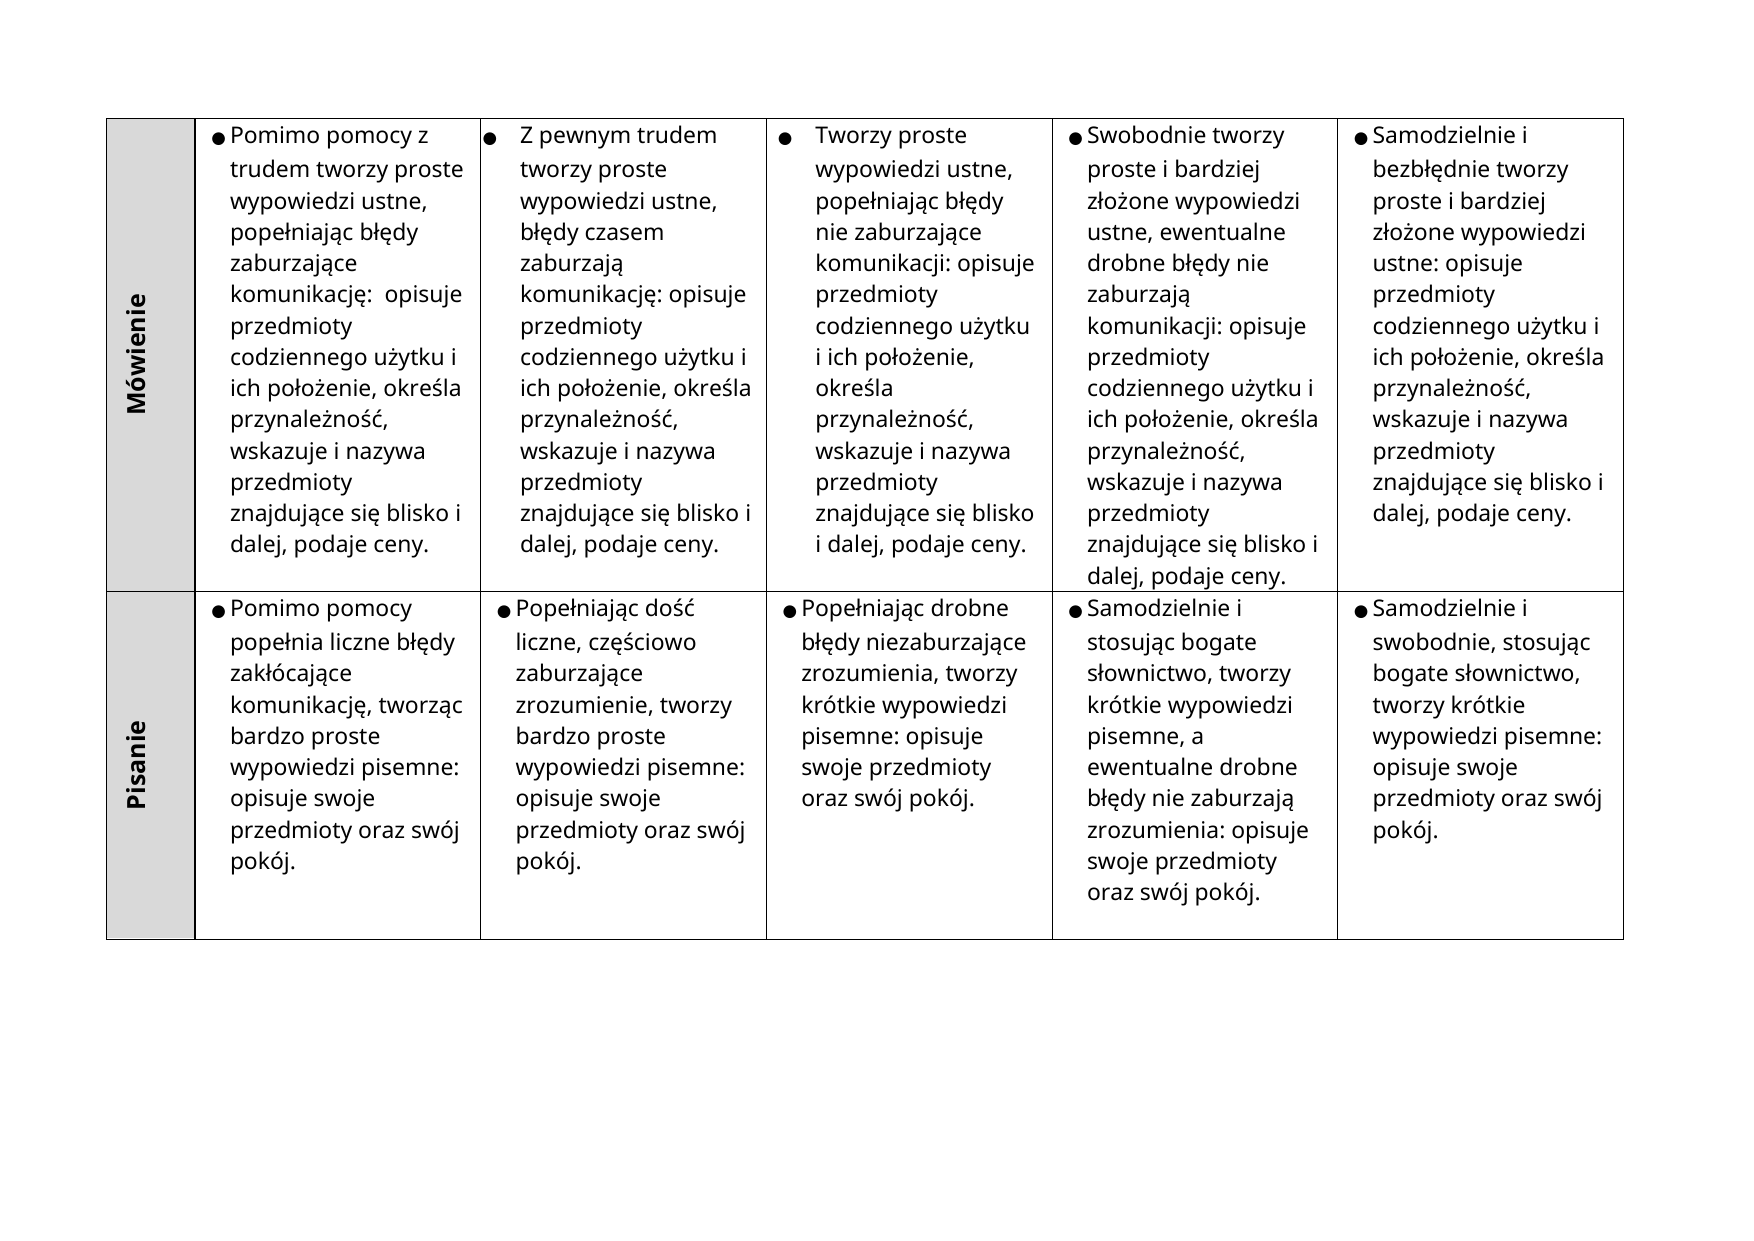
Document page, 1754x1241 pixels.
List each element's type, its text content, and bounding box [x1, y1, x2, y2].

table_cell Z pewnym trudem tworzy proste wypowiedzi ustne, błędy czasem zaburzają komunikację: opisuje przedmioty codziennego użytku i ich położenie, określa przynależność, wskazuje i nazywa przedmioty znajdujące się blisko i dalej, podaje ceny. [481, 119, 766, 591]
table_cell Swobodnie tworzy proste i bardziej złożone wypowiedzi ustne, ewentualne drobne błędy nie zaburzają komunikacji: opisuje przedmioty codziennego użytku i ich położenie, określa przynależność, wskazuje i nazywa przedmioty znajdujące się blisko i dalej, podaje ceny. [1053, 119, 1337, 591]
table_cell Pomimo pomocy popełnia liczne błędy zakłócające komunikację, tworząc bardzo proste wypowiedzi pisemne: opisuje swoje przedmioty oraz swój pokój. [196, 592, 480, 938]
table_cell Tworzy proste wypowiedzi ustne, popełniając błędy nie zaburzające komunikacji: opisuje przedmioty codziennego użytku i ich położenie, określa przynależność, wskazuje i nazywa przedmioty znajdujące się blisko i dalej, podaje ceny. [767, 119, 1052, 591]
table_cell Pomimo pomocy z trudem tworzy proste wypowiedzi ustne, popełniając błędy zaburzające komunikację: opisuje przedmioty codziennego użytku i ich położenie, określa przynależność, wskazuje i nazywa przedmioty znajdujące się blisko i dalej, podaje ceny. [196, 119, 480, 591]
table_cell Mówienie [107, 119, 194, 591]
table_cell Pisanie [107, 592, 194, 938]
table_cell Samodzielnie i swobodnie, stosując bogate słownictwo, tworzy krótkie wypowiedzi pisemne: opisuje swoje przedmioty oraz swój pokój. [1338, 592, 1623, 938]
table_cell Samodzielnie i stosując bogate słownictwo, tworzy krótkie wypowiedzi pisemne, a ewentualne drobne błędy nie zaburzają zrozumienia: opisuje swoje przedmioty oraz swój pokój. [1053, 592, 1337, 938]
table_cell Popełniając drobne błędy niezaburzające zrozumienia, tworzy krótkie wypowiedzi pisemne: opisuje swoje przedmioty oraz swój pokój. [767, 592, 1052, 938]
table_cell Samodzielnie i bezbłędnie tworzy proste i bardziej złożone wypowiedzi ustne: opisuje przedmioty codziennego użytku i ich położenie, określa przynależność, wskazuje i nazywa przedmioty znajdujące się blisko i dalej, podaje ceny. [1338, 119, 1623, 591]
table_cell Popełniając dość liczne, częściowo zaburzające zrozumienie, tworzy bardzo proste wypowiedzi pisemne: opisuje swoje przedmioty oraz swój pokój. [481, 592, 766, 938]
